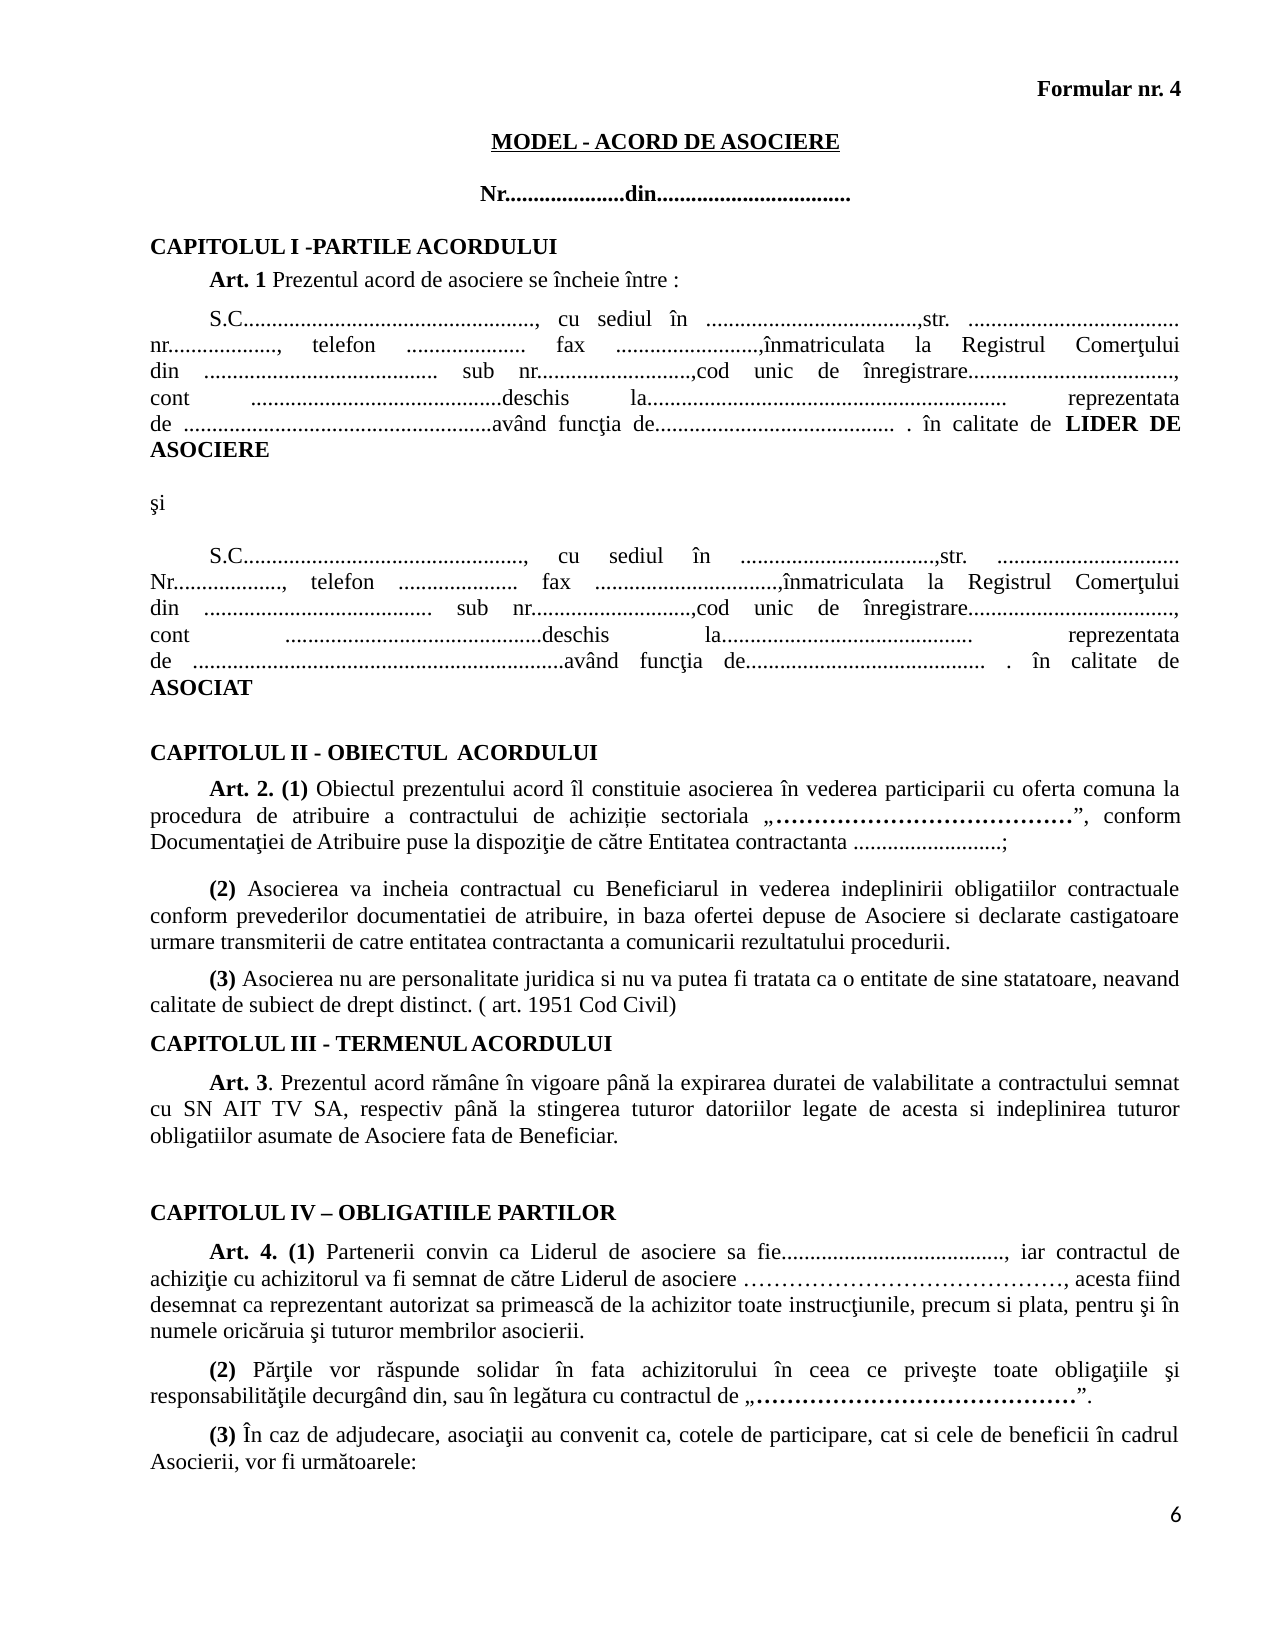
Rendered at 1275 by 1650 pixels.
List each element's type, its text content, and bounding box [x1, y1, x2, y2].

text CAPITOLUL III - TERMENUL ACORDULUI [150, 1030, 1181, 1056]
text Art. 4. (1) Partenerii convin ca Liderul de asociere sa fie......................................., iar contractul de achiziţie cu achizitorul va fi semnat de către Liderul de asociere ……………………………………, acesta fiind desemnat ca reprezentant autorizat sa primească de la achizitor toate instrucţiunile, precum si plata, pentru şi în numele oricăruia şi tuturor membrilor asocierii. [150, 1238, 1181, 1344]
text şi [150, 489, 1181, 515]
text S.C..................................................., cu sediul în .....................................,str. ..................................... nr..................., telefon ..................... fax .........................,înmatriculata la Registrul Comerţului din ......................................... sub nr...........................,cod unic de înregistrare...................................., cont ............................................deschis la............................................................... reprezentata de ......................................................având funcţia de.......................................... . în calitate de LIDER DE ASOCIERE [150, 304, 1181, 463]
text (3) Asocierea nu are personalitate juridica si nu va putea fi tratata ca o entitate de sine statatoare, neavand calitate de subiect de drept distinct. ( art. 1951 Cod Civil) [150, 965, 1181, 1018]
text CAPITOLUL I -PARTILE ACORDULUI [150, 233, 1181, 259]
text (2) Asocierea va incheia contractual cu Beneficiarul in vederea indeplinirii obligatiilor contractuale conform prevederilor documentatiei de atribuire, in baza ofertei depuse de Asociere si declarate castigatoare urmare transmiterii de catre entitatea contractanta a comunicarii rezultatului procedurii. [150, 875, 1181, 954]
text CAPITOLUL IV – OBLIGATIILE PARTILOR [150, 1199, 1181, 1226]
text Art. 3. Prezentul acord rămâne în vigoare până la expirarea duratei de valabilitate a contractului semnat cu SN AIT TV SA, respectiv până la stingerea tuturor datoriilor legate de acesta si indeplinirea tuturor obligatiilor asumate de Asociere fata de Beneficiar. [150, 1069, 1181, 1148]
text S.C................................................., cu sediul în ..................................,str. ................................ Nr..................., telefon ..................... fax ................................,înmatriculata la Registrul Comerţului din ........................................ sub nr............................,cod unic de înregistrare...................................., cont .............................................deschis la............................................ reprezentata de .................................................................având funcţia de.......................................... . în calitate de ASOCIAT [150, 542, 1181, 700]
text Art. 2. (1) Obiectul prezentului acord îl constituie asocierea în vederea participarii cu oferta comuna la procedura de atribuire a contractului de achiziție sectoriala „…………………………………”, conform Documentaţiei de Atribuire puse la dispoziţie de către Entitatea contractanta ..........................; [150, 776, 1181, 854]
text CAPITOLUL II - OBIECTUL ACORDULUI [150, 739, 1181, 765]
text (3) În caz de adjudecare, asociaţii au convenit ca, cotele de participare, cat si cele de beneficii în cadrul Asocierii, vor fi următoarele: [150, 1421, 1181, 1474]
text Formular nr. 4 [150, 75, 1181, 101]
text Art. 1 Prezentul acord de asociere se încheie între : [150, 266, 1181, 292]
text Nr.....................din.................................. [150, 180, 1181, 207]
text (2) Părţile vor răspunde solidar în fata achizitorului în ceea ce priveşte toate obligaţiile şi responsabilităţile decurgând din, sau în legătura cu contractul de „……………………………………”. [150, 1356, 1181, 1409]
text MODEL - ACORD DE ASOCIERE [150, 128, 1181, 154]
